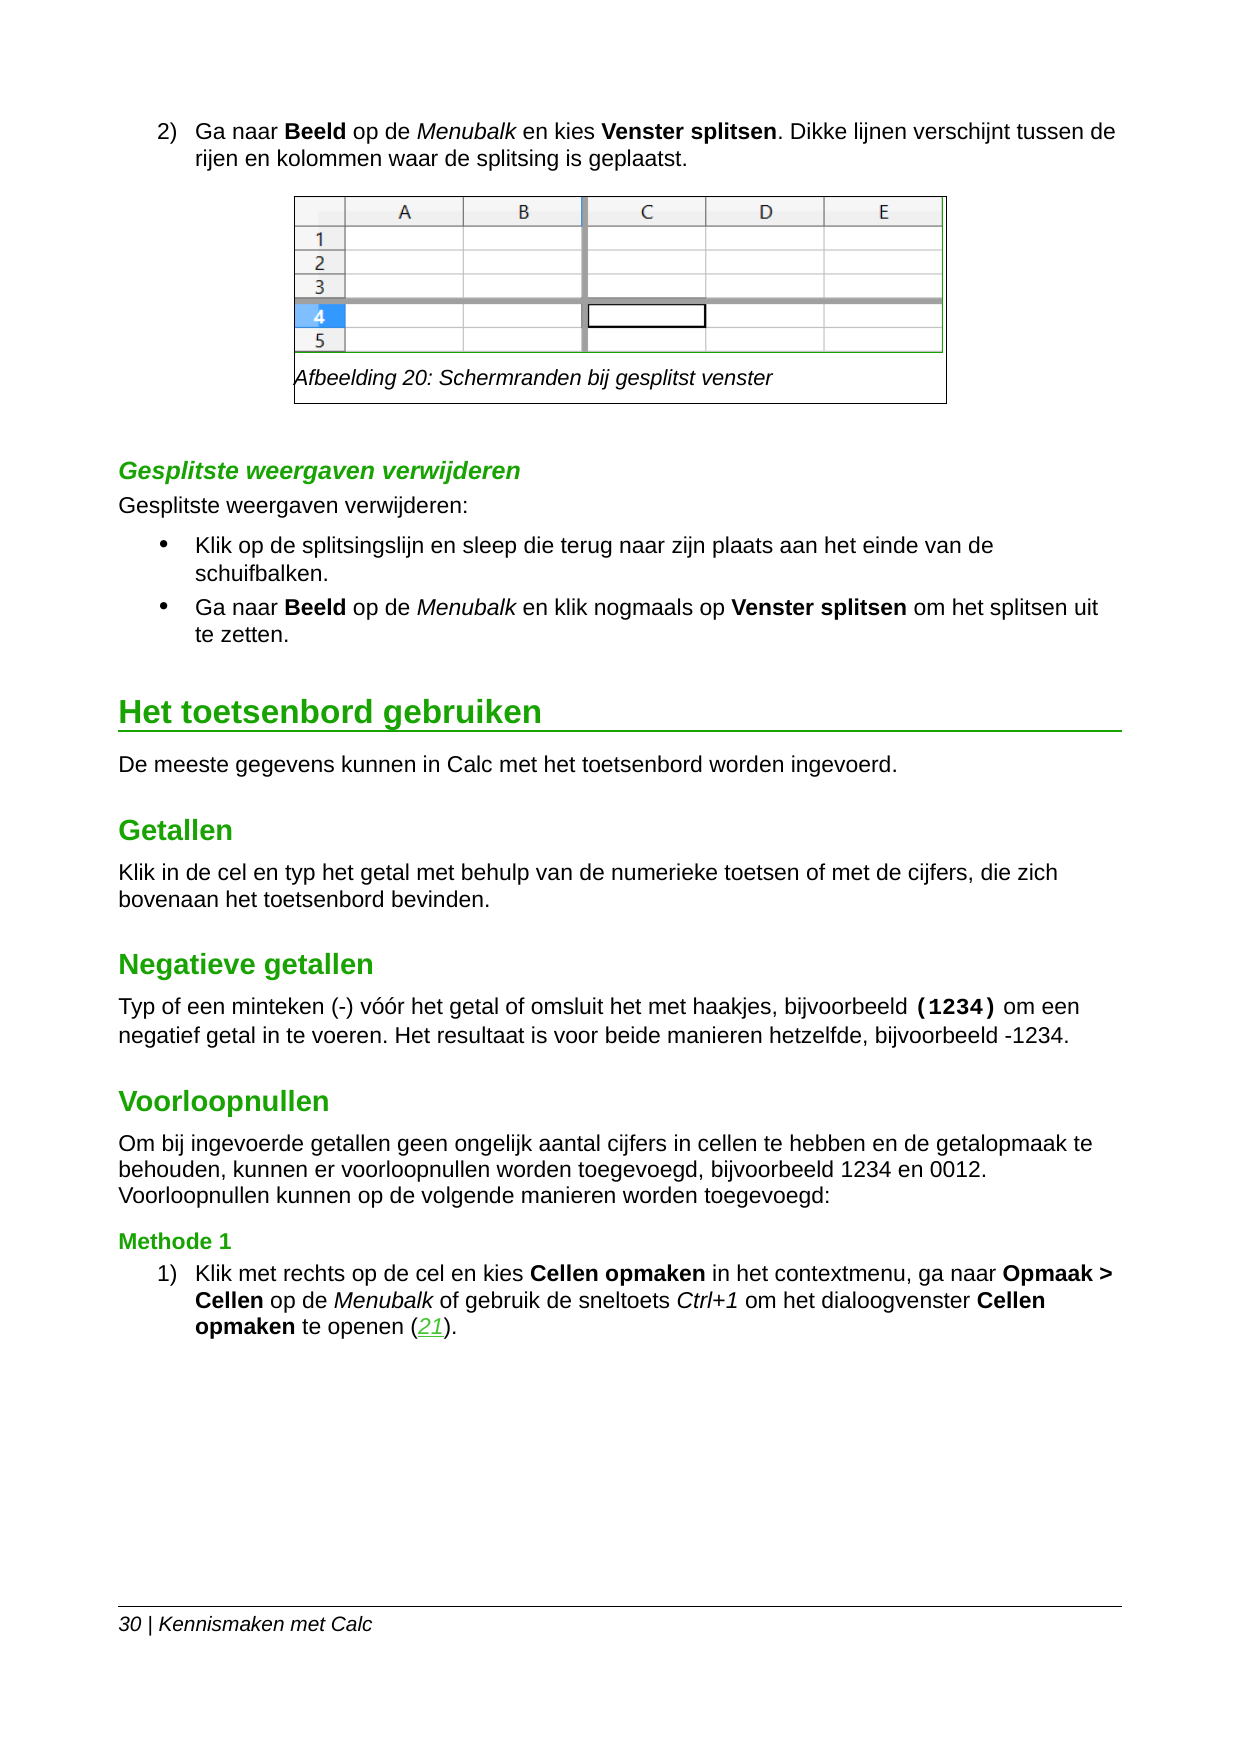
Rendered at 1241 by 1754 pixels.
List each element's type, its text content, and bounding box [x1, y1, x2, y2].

list Ga naar Beeld op de Menubalk en kies Venster splitsen. Dikke lijnen verschijnt tussen de rijen en kolommen waar de splitsing is geplaatst. [177, 118, 1122, 171]
subtitle Methode 1 [118, 1228, 1122, 1254]
text De meeste gegevens kunnen in Calc met het toetsenbord worden ingevoerd. [118, 751, 1122, 778]
text Typ of een minteken (-) vóór het getal of omsluit het met haakjes, bijvoorbeeld (1234) om een negatief getal in te voeren. Het resultaat is voor beide manieren hetzelfde, bijvoorbeeld -1234. [118, 993, 1122, 1048]
subtitle Gesplitste weergaven verwijderen [118, 456, 1122, 485]
list Klik met rechts op de cel en kies Cellen opmaken in het contextmenu, ga naar Opmaak > Cellen op de Menubalk of gebruik de sneltoets Ctrl+1 om het dialoogvenster Cellen opmaken te openen (Afbeelding 21). [177, 1260, 1122, 1339]
text Om bij ingevoerde getallen geen ongelijk aantal cijfers in cellen te hebben en de getalopmaak te behouden, kunnen er voorloopnullen worden toegevoegd, bijvoorbeeld 1234 en 0012. Voorloopnullen kunnen op de volgende manieren worden toegevoegd: [118, 1129, 1122, 1208]
subtitle Getallen [118, 813, 1122, 847]
subtitle Het toetsenbord gebruiken [118, 692, 1122, 730]
list Ga naar Beeld op de Menubalk en klik nogmaals op Venster splitsen om het splitsen uit te zetten. [156, 592, 1122, 648]
subtitle Negatieve getallen [118, 947, 1122, 981]
text Klik in de cel en typ het getal met behulp van de numerieke toetsen of met de cijfers, die zich bovenaan het toetsenbord bevinden. [118, 859, 1122, 912]
text Gesplitste weergaven verwijderen: [118, 492, 1122, 518]
text Afbeelding 20: Schermranden bij gesplitst venster [295, 197, 946, 390]
subtitle Voorloopnullen [118, 1083, 1122, 1117]
picture [295, 197, 942, 352]
list Klik op de splitsingslijn en sleep die terug naar zijn plaats aan het einde van de schuifbalken. [156, 530, 1122, 586]
